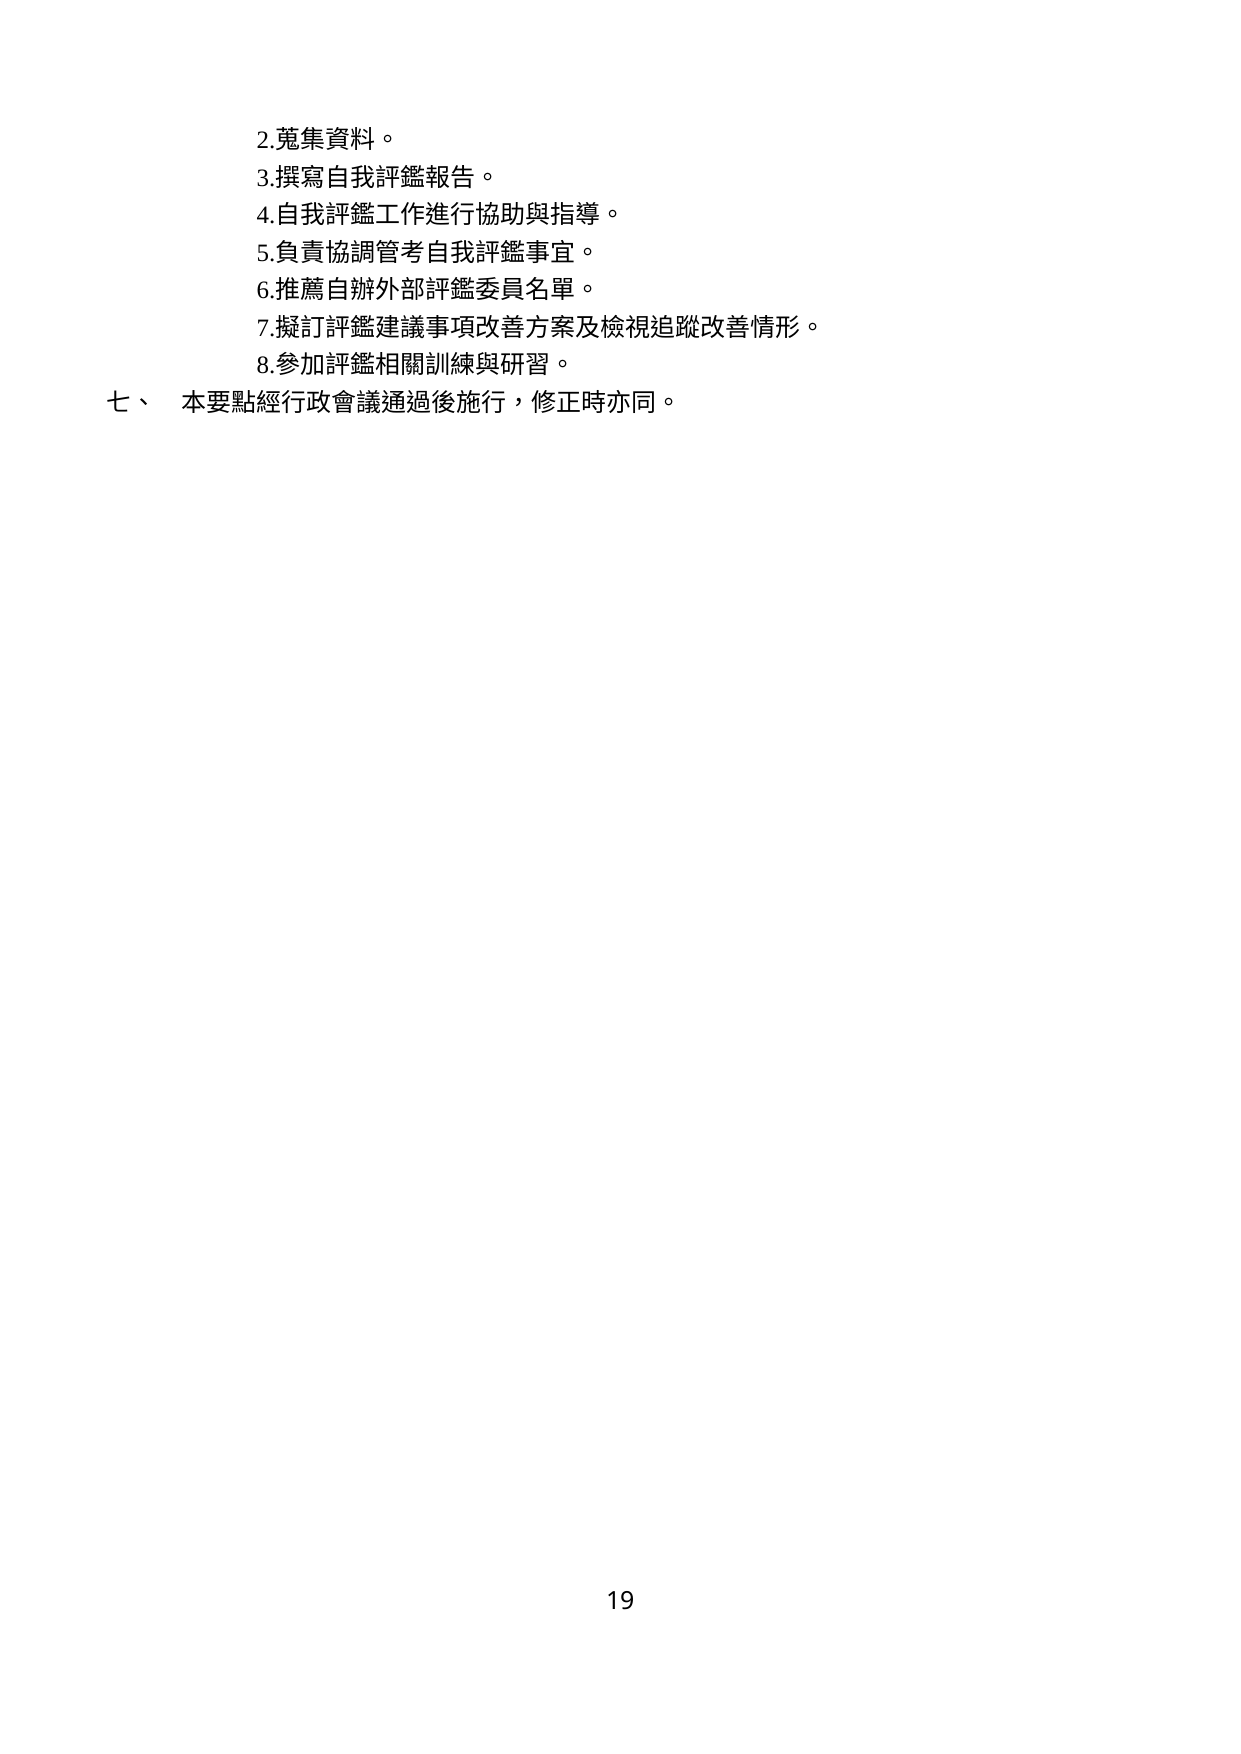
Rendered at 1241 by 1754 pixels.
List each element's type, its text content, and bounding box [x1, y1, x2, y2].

table_cell 本要點經行政會議通過後施行，修正時亦同。 [170, 382, 1145, 419]
table_cell 2.蒐集資料。 3.撰寫自我評鑑報告。 4.自我評鑑工作進行協助與指導。 5.負責協調管考自我評鑑事宜。 6.推薦自辦外部評鑑委員名單。 7.擬訂評鑑建議事項改善方案及檢視追蹤改善情形。 8.參加評鑑相關訓練與研習。 [170, 119, 1145, 382]
table_cell 七、 [95, 382, 170, 419]
table_cell [95, 119, 170, 382]
